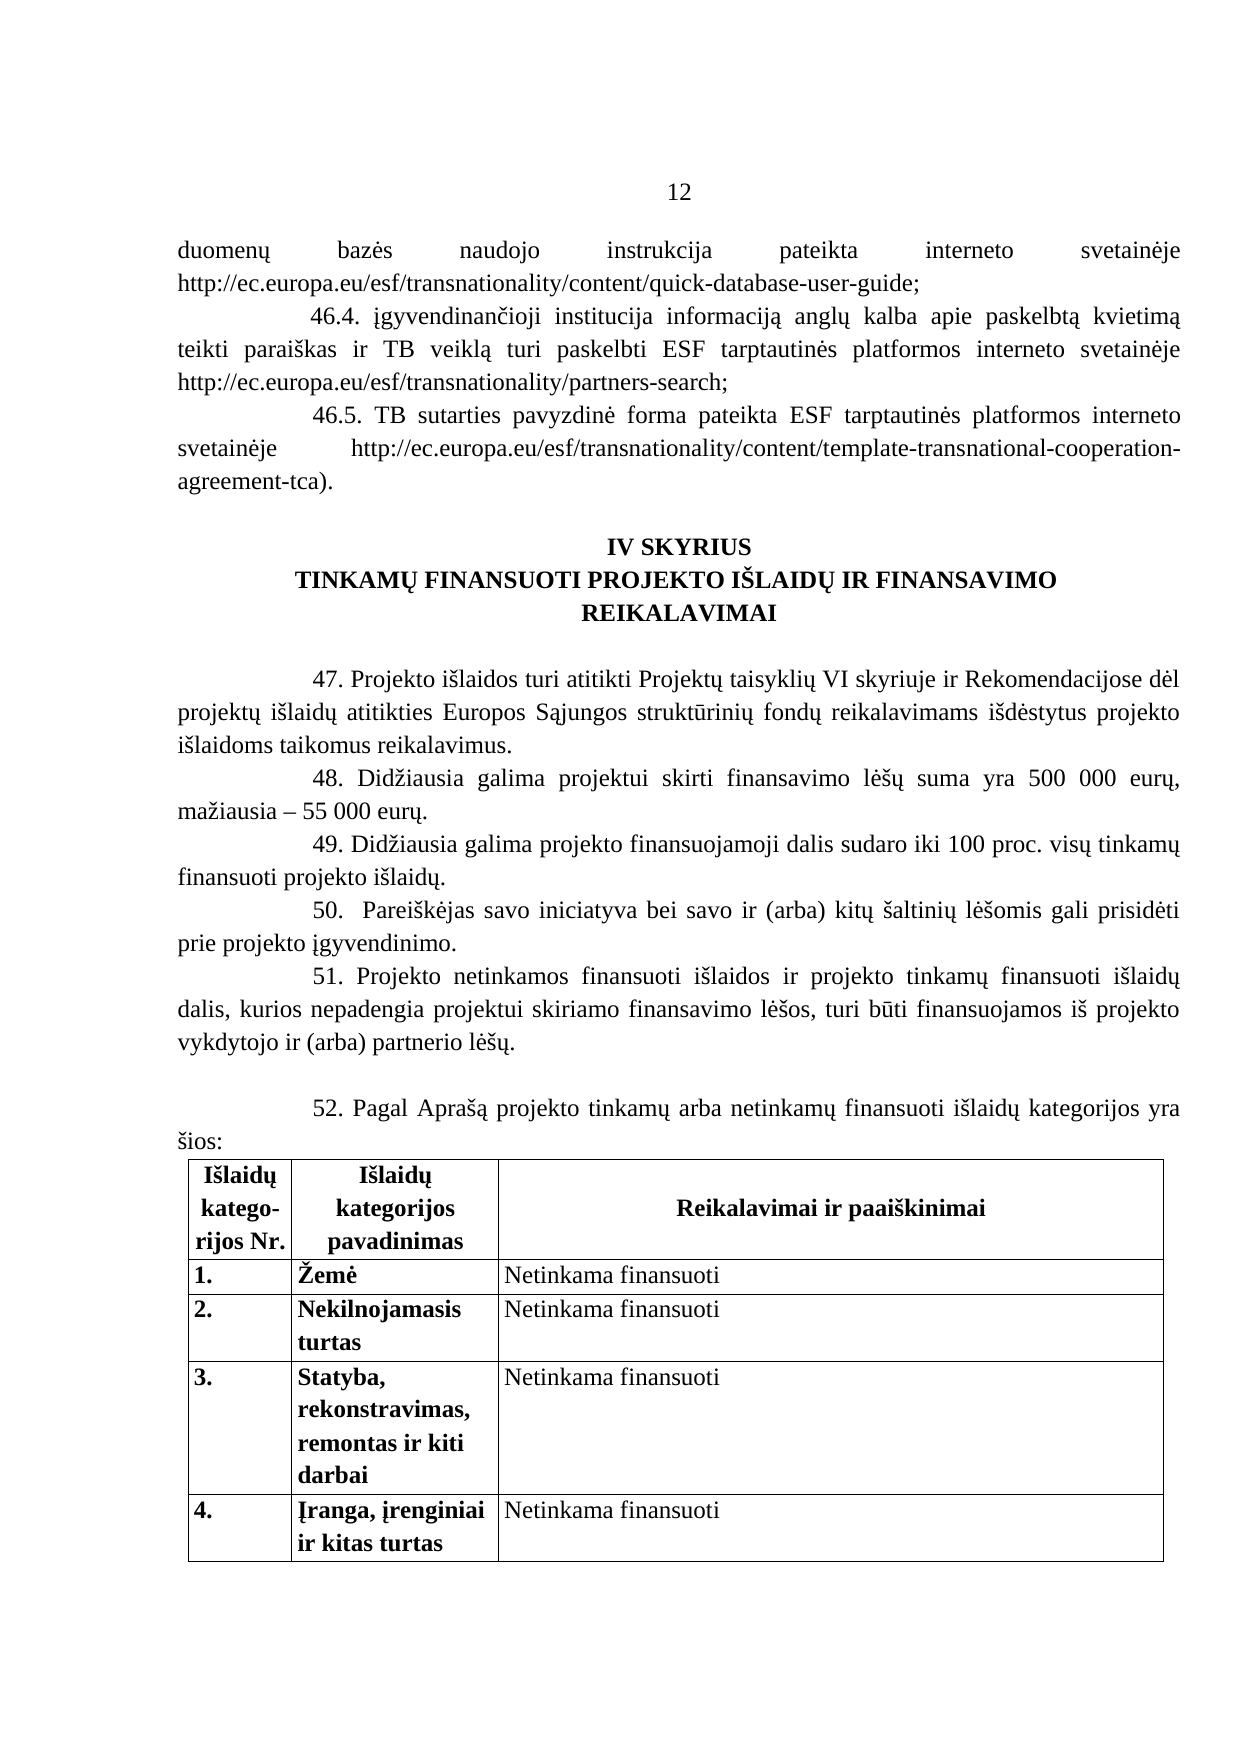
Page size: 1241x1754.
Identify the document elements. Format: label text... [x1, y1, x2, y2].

text 52. Pagal Aprašą projekto tinkamų arba netinkamų finansuoti išlaidų kategorijos yra šios: [177, 1093, 1181, 1155]
text IV SKYRIUS [177, 532, 1181, 561]
table_cell Nekilnojamasis turtas [292, 1295, 498, 1361]
text 50. Pareiškėjas savo iniciatyva bei savo ir (arba) kitų šaltinių lėšomis gali prisidėti prie projekto įgyvendinimo. [177, 895, 1181, 957]
table_header Išlaidų katego- rijos Nr. [189, 1160, 291, 1259]
text TINKAMŲ FINANSUOTI PROJEKTO IŠLAIDŲ IR FINANSAVIMO [177, 565, 1181, 594]
text REIKALAVIMAI [177, 598, 1181, 627]
text 48. Didžiausia galima projektui skirti finansavimo lėšų suma yra 500 000 eurų, mažiausia – 55 000 eurų. [177, 763, 1181, 825]
text 51. Projekto netinkamos finansuoti išlaidos ir projekto tinkamų finansuoti išlaidų dalis, kurios nepadengia projektui skiriamo finansavimo lėšos, turi būti finansuojamos iš projekto vykdytojo ir (arba) partnerio lėšų. [177, 961, 1181, 1056]
table_cell Netinkama finansuoti [499, 1362, 1163, 1494]
text duomenų bazės naudojo instrukcija pateikta interneto svetainėje http://ec.europa.eu/esf/transnationality/content/quick-database-user-guide; [177, 235, 1181, 296]
table_cell Įranga, įrenginiai ir kitas turtas [292, 1495, 498, 1561]
table_cell Statyba, rekonstravimas, remontas ir kiti darbai [292, 1362, 498, 1494]
table_header Išlaidų kategorijos pavadinimas [292, 1160, 498, 1259]
table_cell Netinkama finansuoti [499, 1495, 1163, 1561]
text 49. Didžiausia galima projekto finansuojamoji dalis sudaro iki 100 proc. visų tinkamų finansuoti projekto išlaidų. [177, 829, 1181, 891]
table_cell 2. [189, 1295, 291, 1361]
table_cell Žemė [292, 1260, 498, 1293]
text 47. Projekto išlaidos turi atitikti Projektų taisyklių VI skyriuje ir Rekomendacijose dėl projektų išlaidų atitikties Europos Sąjungos struktūrinių fondų reikalavimams išdėstytus projekto išlaidoms taikomus reikalavimus. [177, 664, 1181, 759]
text 46.4. įgyvendinančioji institucija informaciją anglų kalba apie paskelbtą kvietimą teikti paraiškas ir TB veiklą turi paskelbti ESF tarptautinės platformos interneto svetainėje http://ec.europa.eu/esf/transnationality/partners-search; [177, 301, 1181, 396]
table_cell 1. [189, 1260, 291, 1293]
table_cell 3. [189, 1362, 291, 1494]
table_cell Netinkama finansuoti [499, 1260, 1163, 1293]
table_cell 4. [189, 1495, 291, 1561]
table_cell Netinkama finansuoti [499, 1295, 1163, 1361]
table_header Reikalavimai ir paaiškinimai [499, 1160, 1163, 1259]
text 46.5. TB sutarties pavyzdinė forma pateikta ESF tarptautinės platformos interneto svetainėje http://ec.europa.eu/esf/transnationality/content/template-transnational-cooperation-agreement-tca). [177, 400, 1181, 494]
